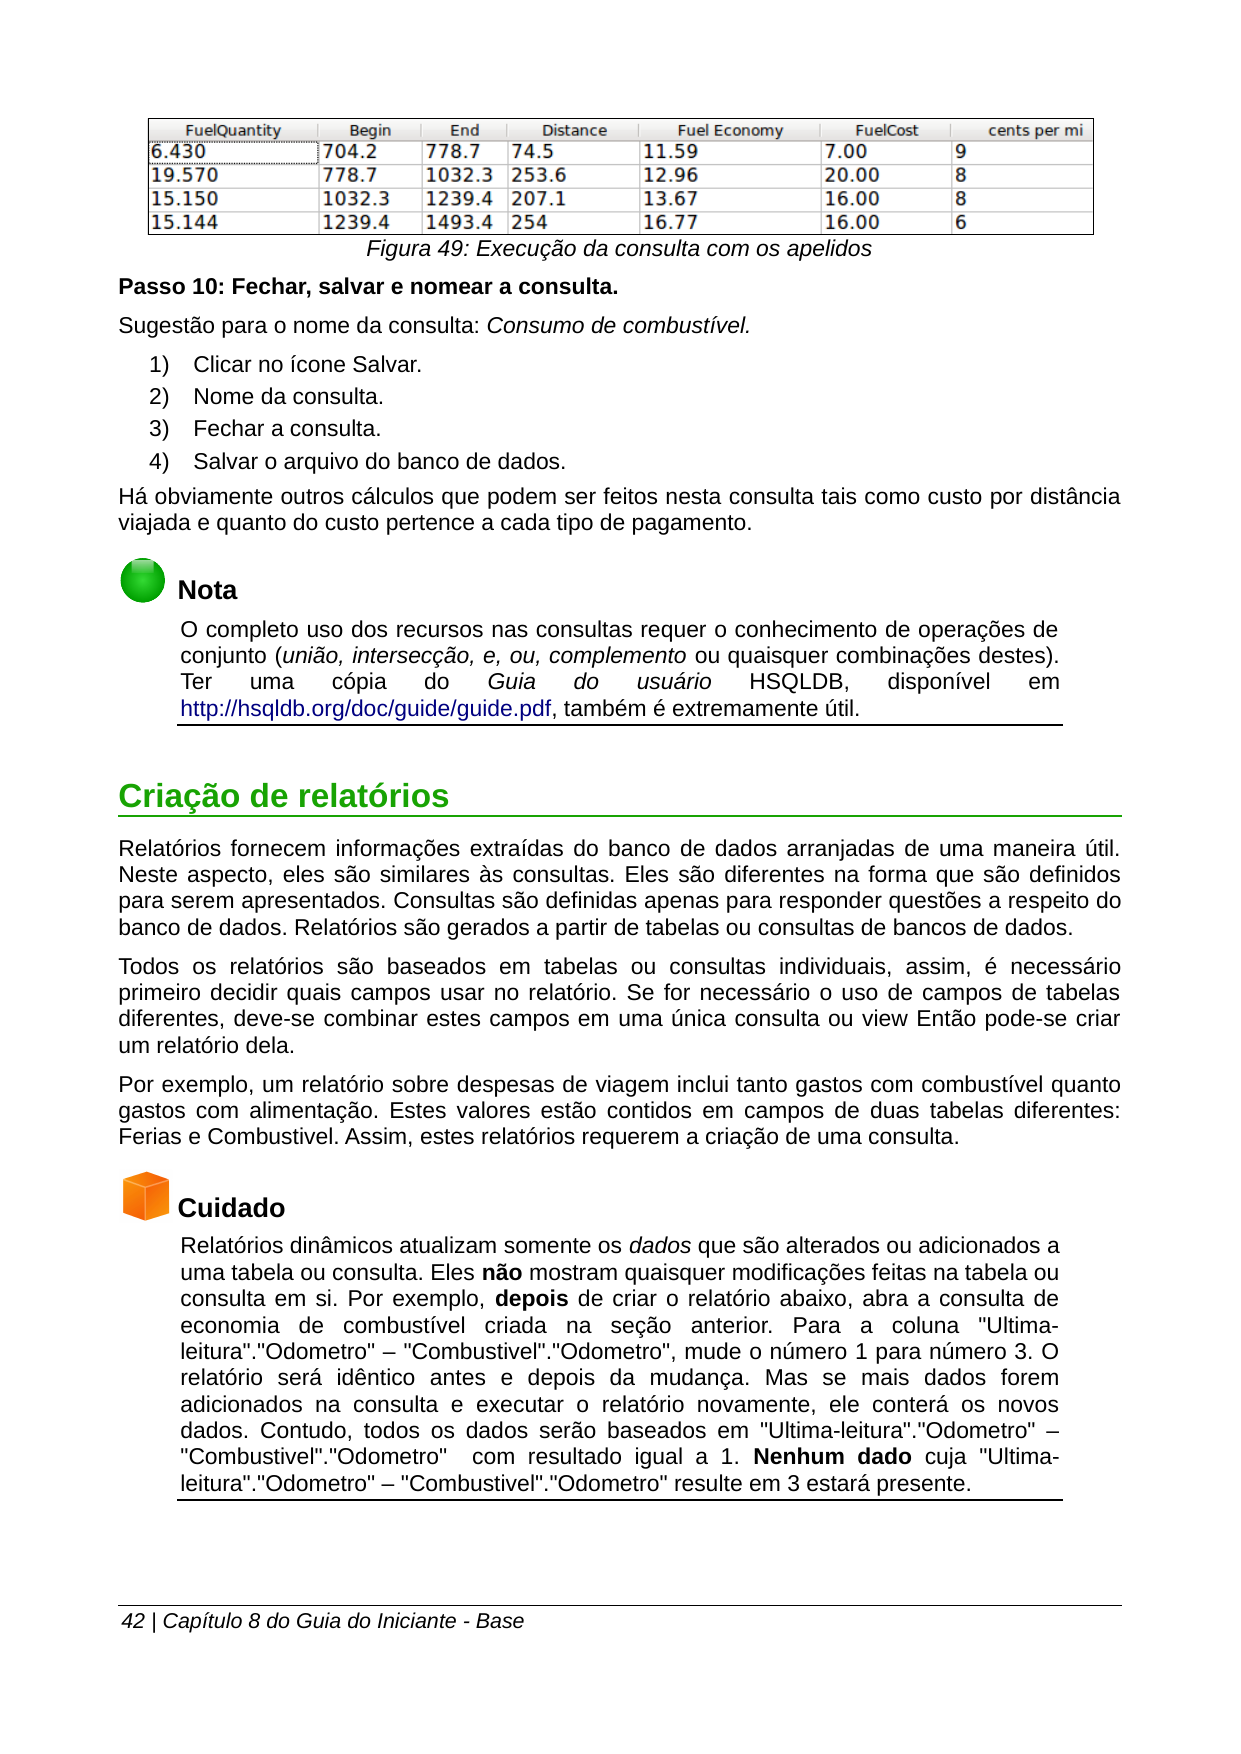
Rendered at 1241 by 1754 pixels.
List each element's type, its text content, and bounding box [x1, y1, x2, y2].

text Passo 10: Fechar, salvar e nomear a consulta. [118, 273, 1122, 299]
text Relatórios dinâmicos atualizam somente os dados que são alterados ou adicionados a uma tabela ou consulta. Eles não mostram quaisquer modificações feitas na tabela ou consulta em si. Por exemplo, depois de criar o relatório abaixo, abra a consulta de economia de combustível criada na seção anterior. Para a coluna "Ultima-leitura"."Odometro" – "Combustivel"."Odometro", mude o número 1 para número 3. O relatório será idêntico antes e depois da mudança. Mas se mais dados forem adicionados na consulta e executar o relatório novamente, ele conterá os novos dados. Contudo, todos os dados serão baseados em "Ultima-leitura"."Odometro" – "Combustivel"."Odometro" com resultado igual a 1. Nenhum dado cuja "Ultima-leitura"."Odometro" – "Combustivel"."Odometro" resulte em 3 estará presente. [177, 1229, 1063, 1499]
list Clicar no ícone Salvar. [169, 351, 1122, 377]
list Salvar o arquivo do banco de dados. [169, 448, 1122, 474]
list Nome da consulta. [169, 383, 1122, 409]
text Há obviamente outros cálculos que podem ser feitos nesta consulta tais como custo por distância viajada e quanto do custo pertence a cada tipo de pagamento. [118, 483, 1122, 536]
text Por exemplo, um relatório sobre despesas de viagem inclui tanto gastos com combustível quanto gastos com alimentação. Estes valores estão contidos em campos de duas tabelas diferentes: Ferias e Combustivel. Assim, estes relatórios requerem a criação de uma consulta. [118, 1071, 1122, 1150]
picture [119, 1169, 173, 1223]
subtitle Nota [118, 556, 1122, 605]
list Fechar a consulta. [169, 415, 1122, 442]
text Todos os relatórios são baseados em tabelas ou consultas individuais, assim, é necessário primeiro decidir quais campos usar no relatório. Se for necessário o uso de campos de tabelas diferentes, deve-se combinar estes campos em uma única consulta ou view Então pode-se criar um relatório dela. [118, 953, 1122, 1058]
subtitle Criação de relatórios [118, 777, 1122, 815]
text Figura 49: Execução da consulta com os apelidos [145, 234, 1096, 261]
text Relatórios fornecem informações extraídas do banco de dados arranjadas de uma maneira útil. Neste aspecto, eles são similares às consultas. Eles são diferentes na forma que são definidos para serem apresentados. Consultas são definidas apenas para responder questões a respeito do banco de dados. Relatórios são gerados a partir de tabelas ou consultas de bancos de dados. [118, 835, 1122, 940]
text O completo uso dos recursos nas consultas requer o conhecimento de operações de conjunto (união, intersecção, e, ou, complemento ou quaisquer combinações destes). Ter uma cópia do Guia do usuário HSQLDB, disponível em http://hsqldb.org/doc/guide/guide.pdf, também é extremamente útil. [177, 612, 1063, 724]
subtitle Cuidado [118, 1168, 1122, 1223]
list Sugestão para o nome da consulta: Consumo de combustível. [118, 312, 1122, 338]
picture [149, 119, 1093, 234]
